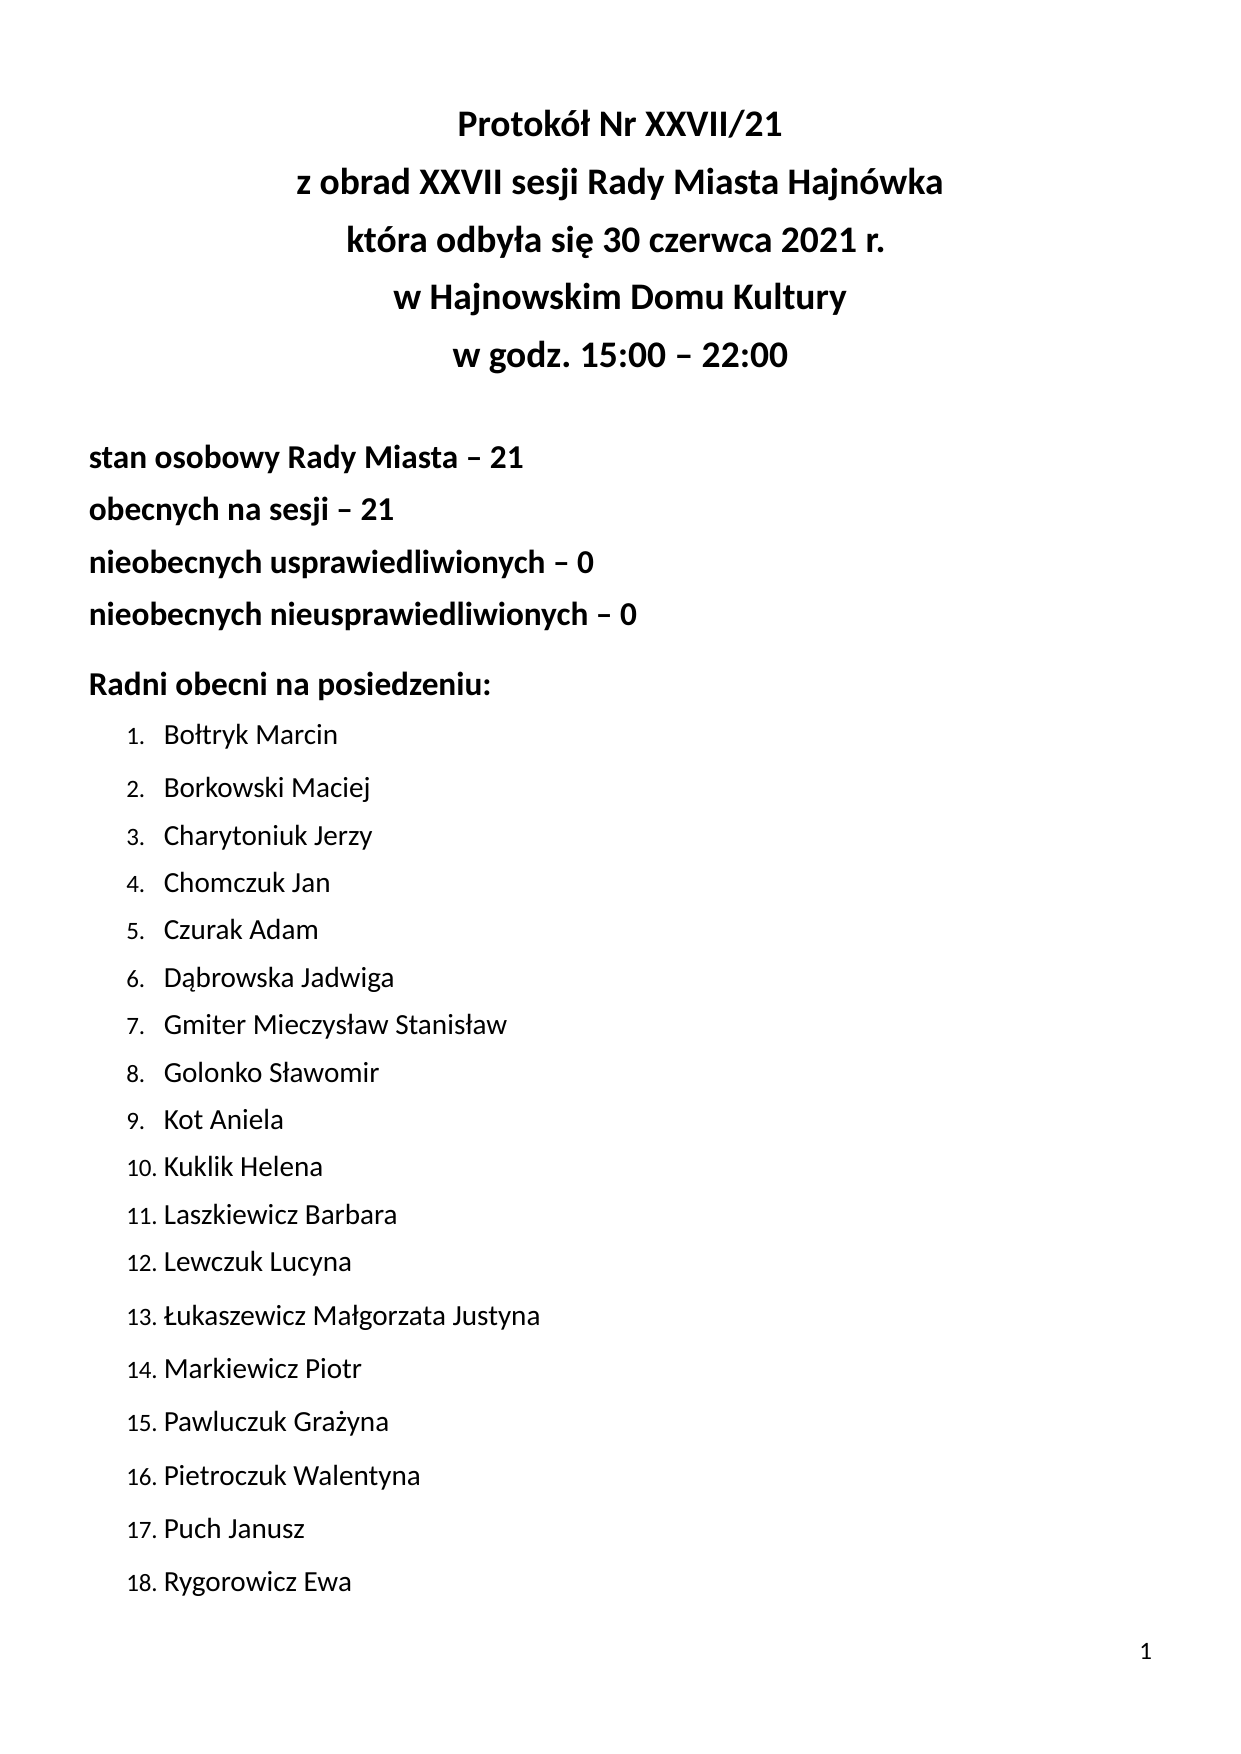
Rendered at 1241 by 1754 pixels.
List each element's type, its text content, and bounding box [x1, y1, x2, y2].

list Czurak Adam [126, 911, 1152, 947]
subtitle Protokół Nr XXVII/21 [88, 100, 1152, 146]
list Kot Aniela [126, 1101, 1152, 1137]
list Gmiter Mieczysław Stanisław [126, 1006, 1152, 1042]
list Pietroczuk Walentyna [126, 1457, 1152, 1492]
subtitle w godz. 15:00 – 22:00 [88, 331, 1152, 377]
list Charytoniuk Jerzy [126, 817, 1152, 852]
subtitle z obrad XXVII sesji Rady Miasta Hajnówka [88, 158, 1152, 204]
list Bołtryk Marcin [126, 716, 1152, 752]
list Łukaszewicz Małgorzata Justyna [126, 1297, 1152, 1332]
subtitle obecnych na sesji – 21 [88, 488, 1152, 529]
subtitle nieobecnych nieusprawiedliwionych – 0 [88, 593, 1152, 634]
list Borkowski Maciej [126, 769, 1152, 805]
list Golonko Sławomir [126, 1054, 1152, 1089]
subtitle nieobecnych usprawiedliwionych – 0 [88, 541, 1152, 581]
subtitle Radni obecni na posiedzeniu: [88, 663, 1152, 704]
list Rygorowicz Ewa [126, 1563, 1152, 1599]
subtitle w Hajnowskim Domu Kultury [88, 273, 1152, 319]
list Puch Janusz [126, 1510, 1152, 1546]
list Markiewicz Piotr [126, 1350, 1152, 1386]
list Dąbrowska Jadwiga [126, 959, 1152, 994]
list Chomczuk Jan [126, 864, 1152, 900]
list Laszkiewicz Barbara [126, 1196, 1152, 1231]
subtitle stan osobowy Rady Miasta – 21 [88, 436, 1152, 476]
subtitle która odbyła się 30 czerwca 2021 r. [88, 216, 1152, 261]
list Pawluczuk Grażyna [126, 1403, 1152, 1439]
list Kuklik Helena [126, 1148, 1152, 1184]
list Lewczuk Lucyna [126, 1243, 1152, 1279]
